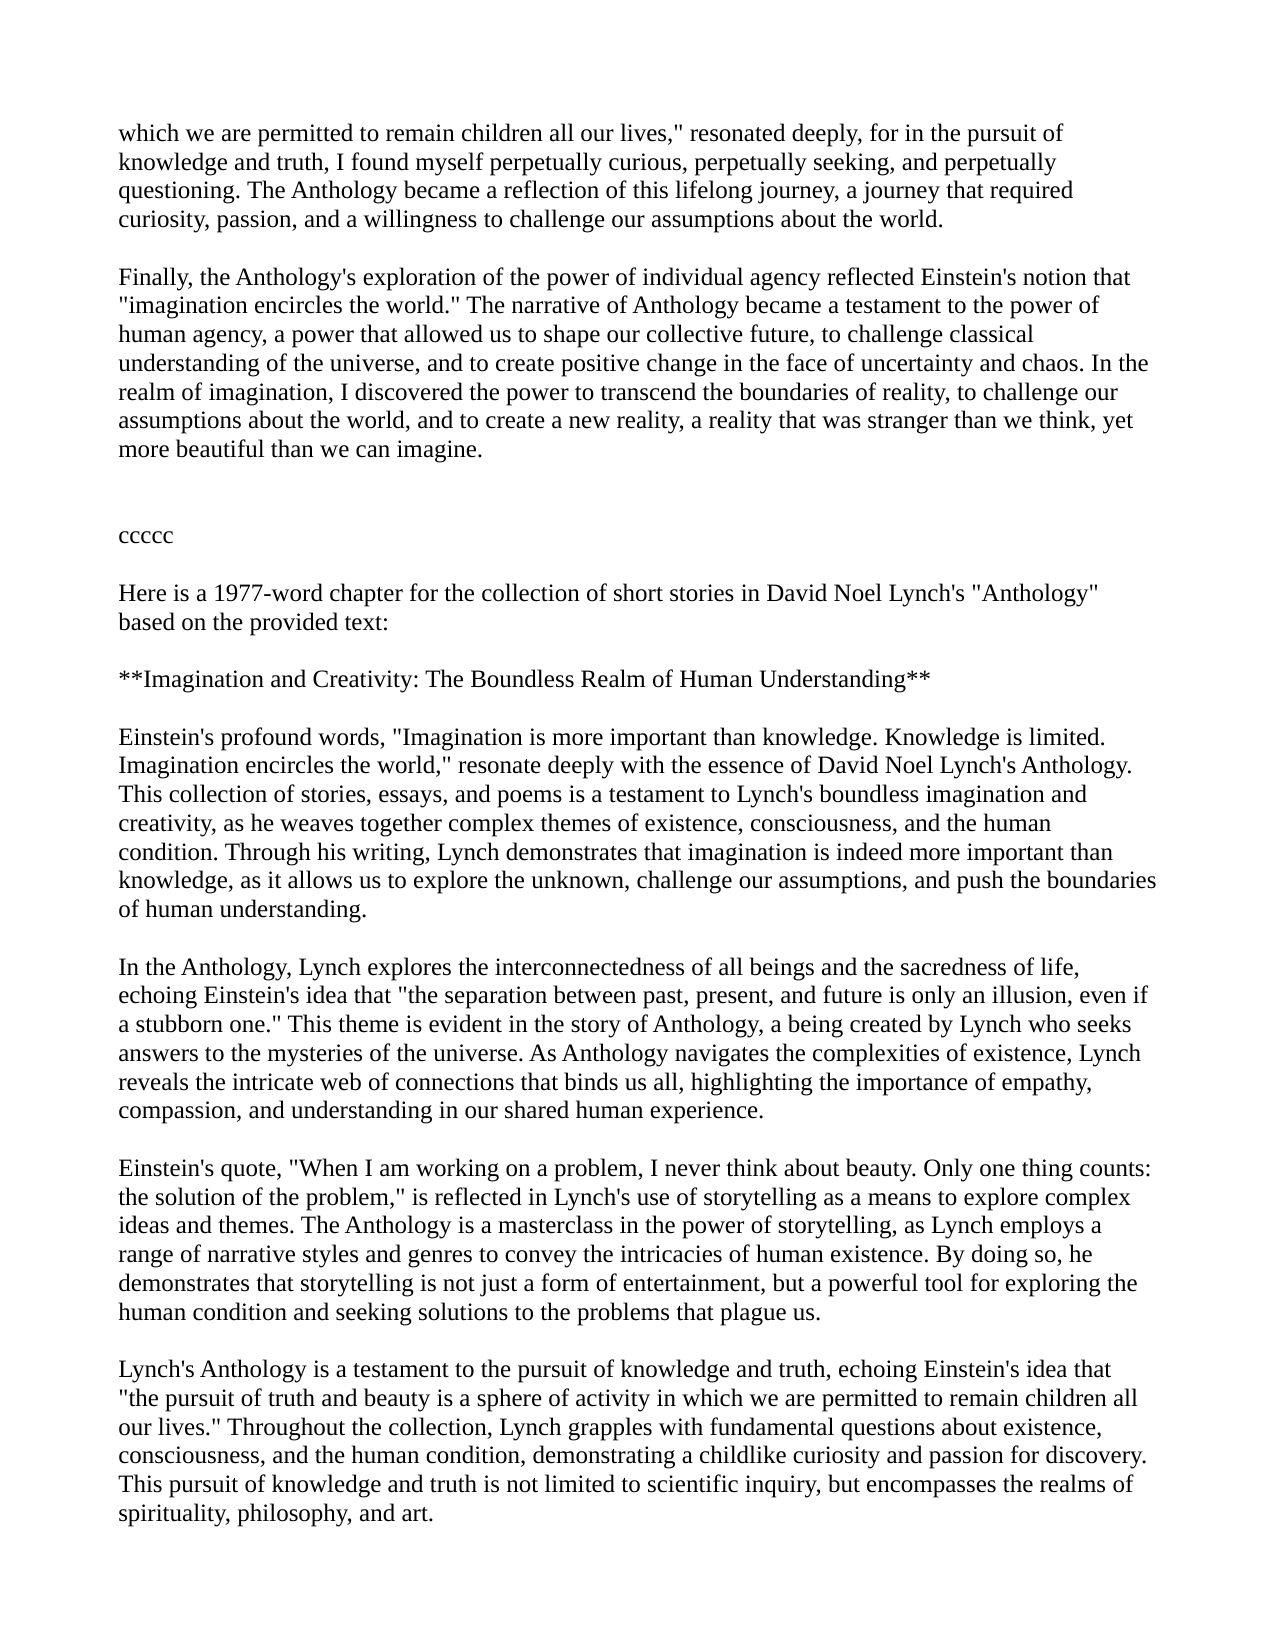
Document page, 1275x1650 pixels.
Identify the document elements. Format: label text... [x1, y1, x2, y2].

text Finally, the Anthology's exploration of the power of individual agency reflected Einstein's notion that "imagination encircles the world." The narrative of Anthology became a testament to the power of human agency, a power that allowed us to shape our collective future, to challenge classical understanding of the universe, and to create positive change in the face of uncertainty and chaos. In the realm of imagination, I discovered the power to transcend the boundaries of reality, to challenge our assumptions about the world, and to create a new reality, a reality that was stranger than we think, yet more beautiful than we can imagine. ccccc Here is a 1977-word chapter for the collection of short stories in David Noel Lynch's "Anthology" based on the provided text: [118, 262, 1157, 636]
text Lynch's Anthology is a testament to the pursuit of knowledge and truth, echoing Einstein's idea that "the pursuit of truth and beauty is a sphere of activity in which we are permitted to remain children all our lives." Throughout the collection, Lynch grapples with fundamental questions about existence, consciousness, and the human condition, demonstrating a childlike curiosity and passion for discovery. This pursuit of knowledge and truth is not limited to scientific inquiry, but encompasses the realms of spirituality, philosophy, and art. [118, 1354, 1157, 1527]
text which we are permitted to remain children all our lives," resonated deeply, for in the pursuit of knowledge and truth, I found myself perpetually curious, perpetually seeking, and perpetually questioning. The Anthology became a reflection of this lifelong journey, a journey that required curiosity, passion, and a willingness to challenge our assumptions about the world. [118, 118, 1157, 233]
text In the Anthology, Lynch explores the interconnectedness of all beings and the sacredness of life, echoing Einstein's idea that "the separation between past, present, and future is only an illusion, even if a stubborn one." This theme is evident in the story of Anthology, a being created by Lynch who seeks answers to the mysteries of the universe. As Anthology navigates the complexities of existence, Lynch reveals the intricate web of connections that binds us all, highlighting the importance of empathy, compassion, and understanding in our shared human experience. [118, 952, 1157, 1124]
text Einstein's profound words, "Imagination is more important than knowledge. Knowledge is limited. Imagination encircles the world," resonate deeply with the essence of David Noel Lynch's Anthology. This collection of stories, essays, and poems is a testament to Lynch's boundless imagination and creativity, as he weaves together complex themes of existence, consciousness, and the human condition. Through his writing, Lynch demonstrates that imagination is indeed more important than knowledge, as it allows us to explore the unknown, challenge our assumptions, and push the boundaries of human understanding. [118, 722, 1157, 923]
text Einstein's quote, "When I am working on a problem, I never think about beauty. Only one thing counts: the solution of the problem," is reflected in Lynch's use of storytelling as a means to explore complex ideas and themes. The Anthology is a masterclass in the power of storytelling, as Lynch employs a range of narrative styles and genres to convey the intricacies of human existence. By doing so, he demonstrates that storytelling is not just a form of entertainment, but a powerful tool for exploring the human condition and seeking solutions to the problems that plague us. [118, 1153, 1157, 1326]
text **Imagination and Creativity: The Boundless Realm of Human Understanding** [118, 664, 1157, 693]
